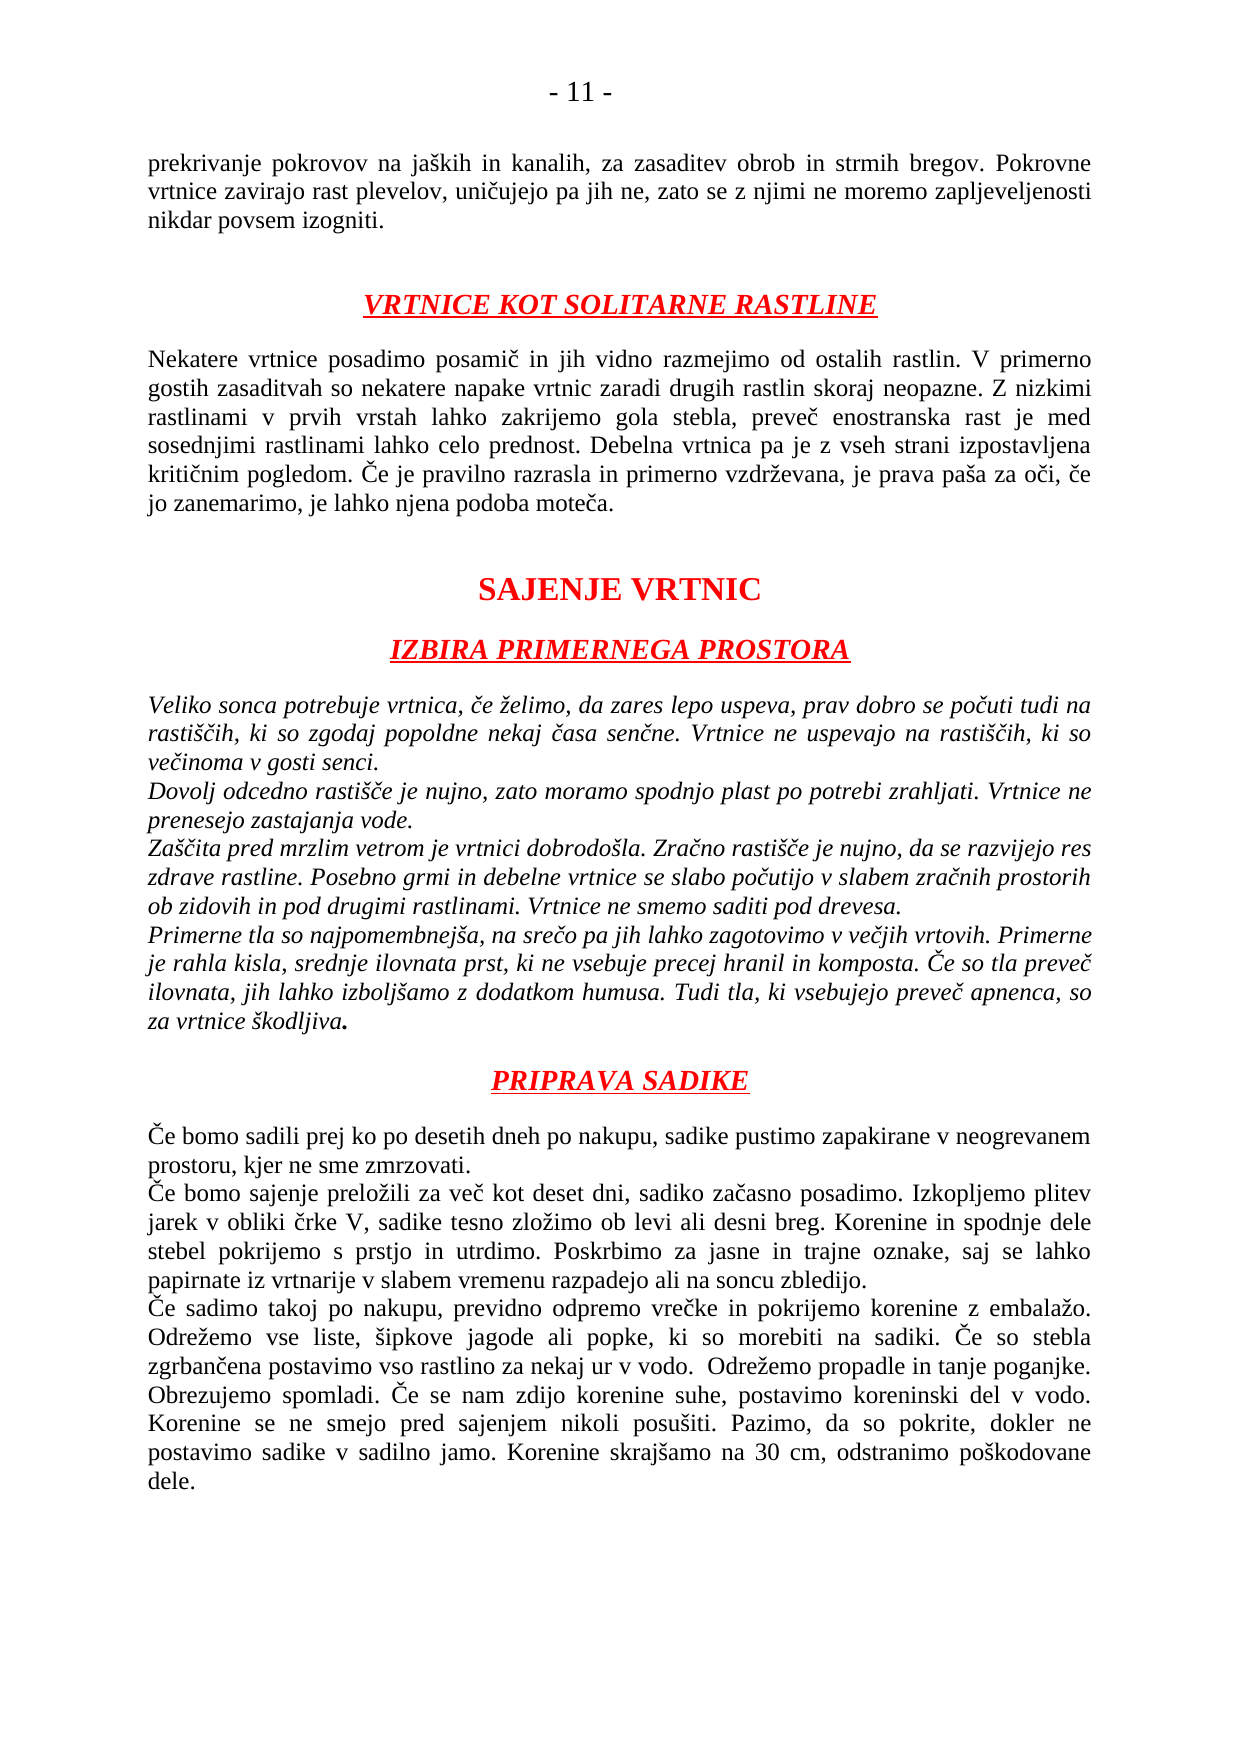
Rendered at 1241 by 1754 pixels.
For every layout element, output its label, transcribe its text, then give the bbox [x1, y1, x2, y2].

text Dovolj odcedno rastišče je nujno, zato moramo spodnjo plast po potrebi zrahljati. Vrtnice ne prenesejo zastajanja vode. [148, 776, 1092, 833]
text Če sadimo takoj po nakupu, previdno odpremo vrečke in pokrijemo korenine z embalažo. Odrežemo vse liste, šipkove jagode ali popke, ki so morebiti na sadiki. Če so stebla zgrbančena postavimo vso rastlino za nekaj ur v vodo. Odrežemo propadle in tanje poganjke. Obrezujemo spomladi. Če se nam zdijo korenine suhe, postavimo koreninski del v vodo. Korenine se ne smejo pred sajenjem nikoli posušiti. Pazimo, da so pokrite, dokler ne postavimo sadike v sadilno jamo. Korenine skrajšamo na 30 cm, odstranimo poškodovane dele. [148, 1293, 1092, 1495]
subtitle IZBIRA PRIMERNEGA PROSTORA [148, 632, 1092, 666]
text Zaščita pred mrzlim vetrom je vrtnici dobrodošla. Zračno rastišče je nujno, da se razvijejo res zdrave rastline. Posebno grmi in debelne vrtnice se slabo počutijo v slabem zračnih prostorih ob zidovih in pod drugimi rastlinami. Vrtnice ne smemo saditi pod drevesa. [148, 833, 1092, 920]
text prekrivanje pokrovov na jaških in kanalih, za zasaditev obrob in strmih bregov. Pokrovne vrtnice zavirajo rast plevelov, uničujejo pa jih ne, zato se z njimi ne moremo zapljeveljenosti nikdar povsem izogniti. [148, 148, 1092, 234]
text Nekatere vrtnice posadimo posamič in jih vidno razmejimo od ostalih rastlin. V primerno gostih zasaditvah so nekatere napake vrtnic zaradi drugih rastlin skoraj neopazne. Z nizkimi rastlinami v prvih vrstah lahko zakrijemo gola stebla, preveč enostranska rast je med sosednjimi rastlinami lahko celo prednost. Debelna vrtnica pa je z vseh strani izpostavljena kritičnim pogledom. Če je pravilno razrasla in primerno vzdrževana, je prava paša za oči, če jo zanemarimo, je lahko njena podoba moteča. [148, 344, 1092, 517]
text Če bomo sadili prej ko po desetih dneh po nakupu, sadike pustimo zapakirane v neogrevanem prostoru, kjer ne sme zmrzovati. [148, 1121, 1092, 1178]
subtitle SAJENJE VRTNIC [148, 570, 1092, 608]
subtitle PRIPRAVA SADIKE [148, 1063, 1092, 1097]
subtitle VRTNICE KOT SOLITARNE RASTLINE [148, 287, 1092, 320]
text Primerne tla so najpomembnejša, na srečo pa jih lahko zagotovimo v večjih vrtovih. Primerne je rahla kisla, srednje ilovnata prst, ki ne vsebuje precej hranil in komposta. Če so tla preveč ilovnata, jih lahko izboljšamo z dodatkom humusa. Tudi tla, ki vsebujejo preveč apnenca, so za vrtnice škodljiva. [148, 920, 1092, 1035]
text Če bomo sajenje preložili za več kot deset dni, sadiko začasno posadimo. Izkopljemo plitev jarek v obliki črke V, sadike tesno zložimo ob levi ali desni breg. Korenine in spodnje dele stebel pokrijemo s prstjo in utrdimo. Poskrbimo za jasne in trajne oznake, saj se lahko papirnate iz vrtnarije v slabem vremenu razpadejo ali na soncu zbledijo. [148, 1178, 1092, 1293]
text Veliko sonca potrebuje vrtnica, če želimo, da zares lepo uspeva, prav dobro se počuti tudi na rastiščih, ki so zgodaj popoldne nekaj časa senčne. Vrtnice ne uspevajo na rastiščih, ki so večinoma v gosti senci. [148, 690, 1092, 776]
